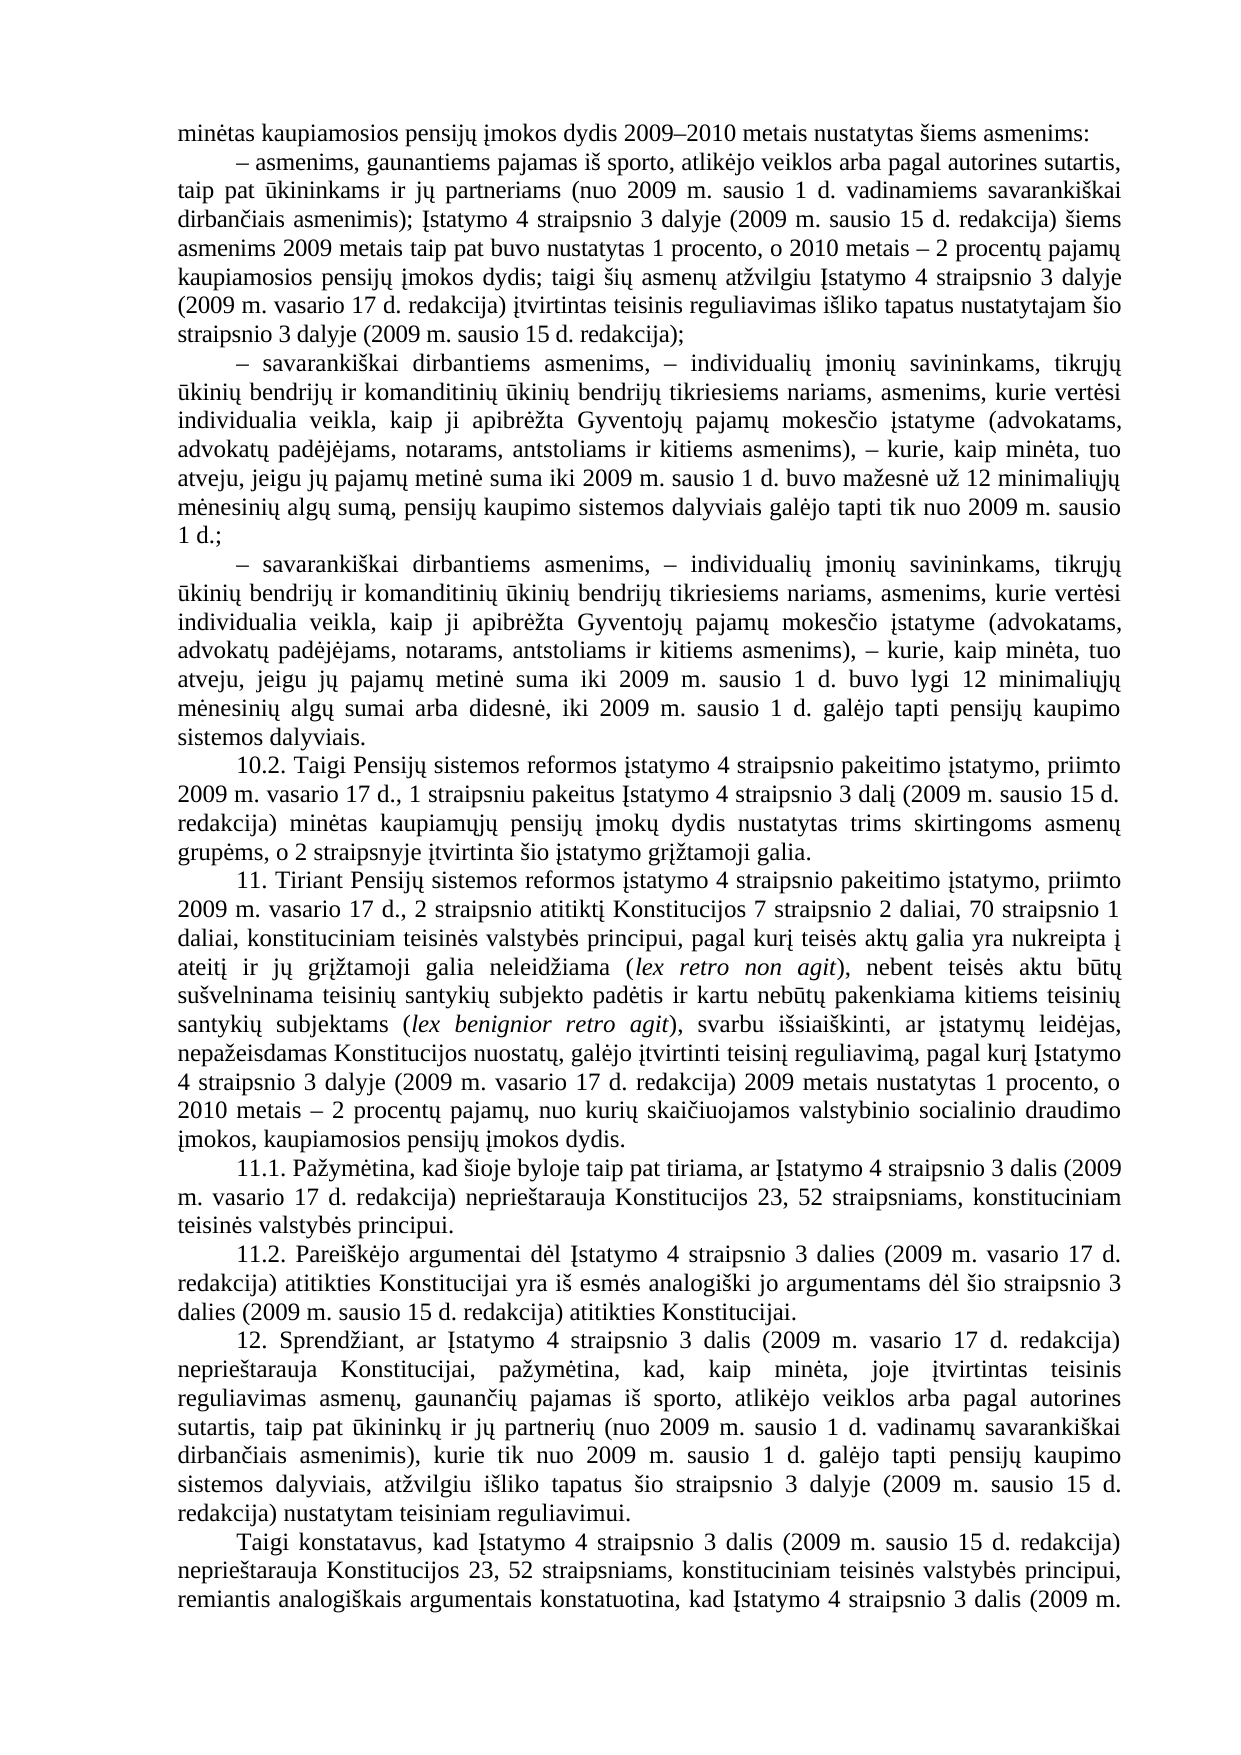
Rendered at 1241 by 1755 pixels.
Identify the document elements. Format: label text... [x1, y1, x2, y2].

text Taigi konstatavus, kad Įstatymo 4 straipsnio 3 dalis (2009 m. sausio 15 d. redakcija) neprieštarauja Konstitucijos 23, 52 straipsniams, konstituciniam teisinės valstybės principui, remiantis analogiškais argumentais konstatuotina, kad Įstatymo 4 straipsnio 3 dalis (2009 m. [177, 1527, 1122, 1613]
text 11. Tiriant Pensijų sistemos reformos įstatymo 4 straipsnio pakeitimo įstatymo, priimto 2009 m. vasario 17 d., 2 straipsnio atitiktį Konstitucijos 7 straipsnio 2 daliai, 70 straipsnio 1 daliai, konstituciniam teisinės valstybės principui, pagal kurį teisės aktų galia yra nukreipta į ateitį ir jų grįžtamoji galia neleidžiama (lex retro non agit), nebent teisės aktu būtų sušvelninama teisinių santykių subjekto padėtis ir kartu nebūtų pakenkiama kitiems teisinių santykių subjektams (lex benignior retro agit), svarbu išsiaiškinti, ar įstatymų leidėjas, nepažeisdamas Konstitucijos nuostatų, galėjo įtvirtinti teisinį reguliavimą, pagal kurį Įstatymo 4 straipsnio 3 dalyje (2009 m. vasario 17 d. redakcija) 2009 metais nustatytas 1 procento, o 2010 metais – 2 procentų pajamų, nuo kurių skaičiuojamos valstybinio socialinio draudimo įmokos, kaupiamosios pensijų įmokos dydis. [177, 866, 1122, 1153]
text minėtas kaupiamosios pensijų įmokos dydis 2009–2010 metais nustatytas šiems asmenims: [177, 118, 1122, 147]
text – asmenims, gaunantiems pajamas iš sporto, atlikėjo veiklos arba pagal autorines sutartis, taip pat ūkininkams ir jų partneriams (nuo 2009 m. sausio 1 d. vadinamiems savarankiškai dirbančiais asmenimis); Įstatymo 4 straipsnio 3 dalyje (2009 m. sausio 15 d. redakcija) šiems asmenims 2009 metais taip pat buvo nustatytas 1 procento, o 2010 metais – 2 procentų pajamų kaupiamosios pensijų įmokos dydis; taigi šių asmenų atžvilgiu Įstatymo 4 straipsnio 3 dalyje (2009 m. vasario 17 d. redakcija) įtvirtintas teisinis reguliavimas išliko tapatus nustatytajam šio straipsnio 3 dalyje (2009 m. sausio 15 d. redakcija); [177, 147, 1122, 348]
text – savarankiškai dirbantiems asmenims, – individualių įmonių savininkams, tikrųjų ūkinių bendrijų ir komanditinių ūkinių bendrijų tikriesiems nariams, asmenims, kurie vertėsi individualia veikla, kaip ji apibrėžta Gyventojų pajamų mokesčio įstatyme (advokatams, advokatų padėjėjams, notarams, antstoliams ir kitiems asmenims), – kurie, kaip minėta, tuo atveju, jeigu jų pajamų metinė suma iki 2009 m. sausio 1 d. buvo mažesnė už 12 minimaliųjų mėnesinių algų sumą, pensijų kaupimo sistemos dalyviais galėjo tapti tik nuo 2009 m. sausio 1 d.; [177, 348, 1122, 549]
text 11.1. Pažymėtina, kad šioje byloje taip pat tiriama, ar Įstatymo 4 straipsnio 3 dalis (2009 m. vasario 17 d. redakcija) neprieštarauja Konstitucijos 23, 52 straipsniams, konstituciniam teisinės valstybės principui. [177, 1153, 1122, 1239]
text – savarankiškai dirbantiems asmenims, – individualių įmonių savininkams, tikrųjų ūkinių bendrijų ir komanditinių ūkinių bendrijų tikriesiems nariams, asmenims, kurie vertėsi individualia veikla, kaip ji apibrėžta Gyventojų pajamų mokesčio įstatyme (advokatams, advokatų padėjėjams, notarams, antstoliams ir kitiems asmenims), – kurie, kaip minėta, tuo atveju, jeigu jų pajamų metinė suma iki 2009 m. sausio 1 d. buvo lygi 12 minimaliųjų mėnesinių algų sumai arba didesnė, iki 2009 m. sausio 1 d. galėjo tapti pensijų kaupimo sistemos dalyviais. [177, 549, 1122, 751]
text 10.2. Taigi Pensijų sistemos reformos įstatymo 4 straipsnio pakeitimo įstatymo, priimto 2009 m. vasario 17 d., 1 straipsniu pakeitus Įstatymo 4 straipsnio 3 dalį (2009 m. sausio 15 d. redakcija) minėtas kaupiamųjų pensijų įmokų dydis nustatytas trims skirtingoms asmenų grupėms, o 2 straipsnyje įtvirtinta šio įstatymo grįžtamoji galia. [177, 751, 1122, 866]
text 11.2. Pareiškėjo argumentai dėl Įstatymo 4 straipsnio 3 dalies (2009 m. vasario 17 d. redakcija) atitikties Konstitucijai yra iš esmės analogiški jo argumentams dėl šio straipsnio 3 dalies (2009 m. sausio 15 d. redakcija) atitikties Konstitucijai. [177, 1239, 1122, 1326]
text 12. Sprendžiant, ar Įstatymo 4 straipsnio 3 dalis (2009 m. vasario 17 d. redakcija) neprieštarauja Konstitucijai, pažymėtina, kad, kaip minėta, joje įtvirtintas teisinis reguliavimas asmenų, gaunančių pajamas iš sporto, atlikėjo veiklos arba pagal autorines sutartis, taip pat ūkininkų ir jų partnerių (nuo 2009 m. sausio 1 d. vadinamų savarankiškai dirbančiais asmenimis), kurie tik nuo 2009 m. sausio 1 d. galėjo tapti pensijų kaupimo sistemos dalyviais, atžvilgiu išliko tapatus šio straipsnio 3 dalyje (2009 m. sausio 15 d. redakcija) nustatytam teisiniam reguliavimui. [177, 1326, 1122, 1527]
